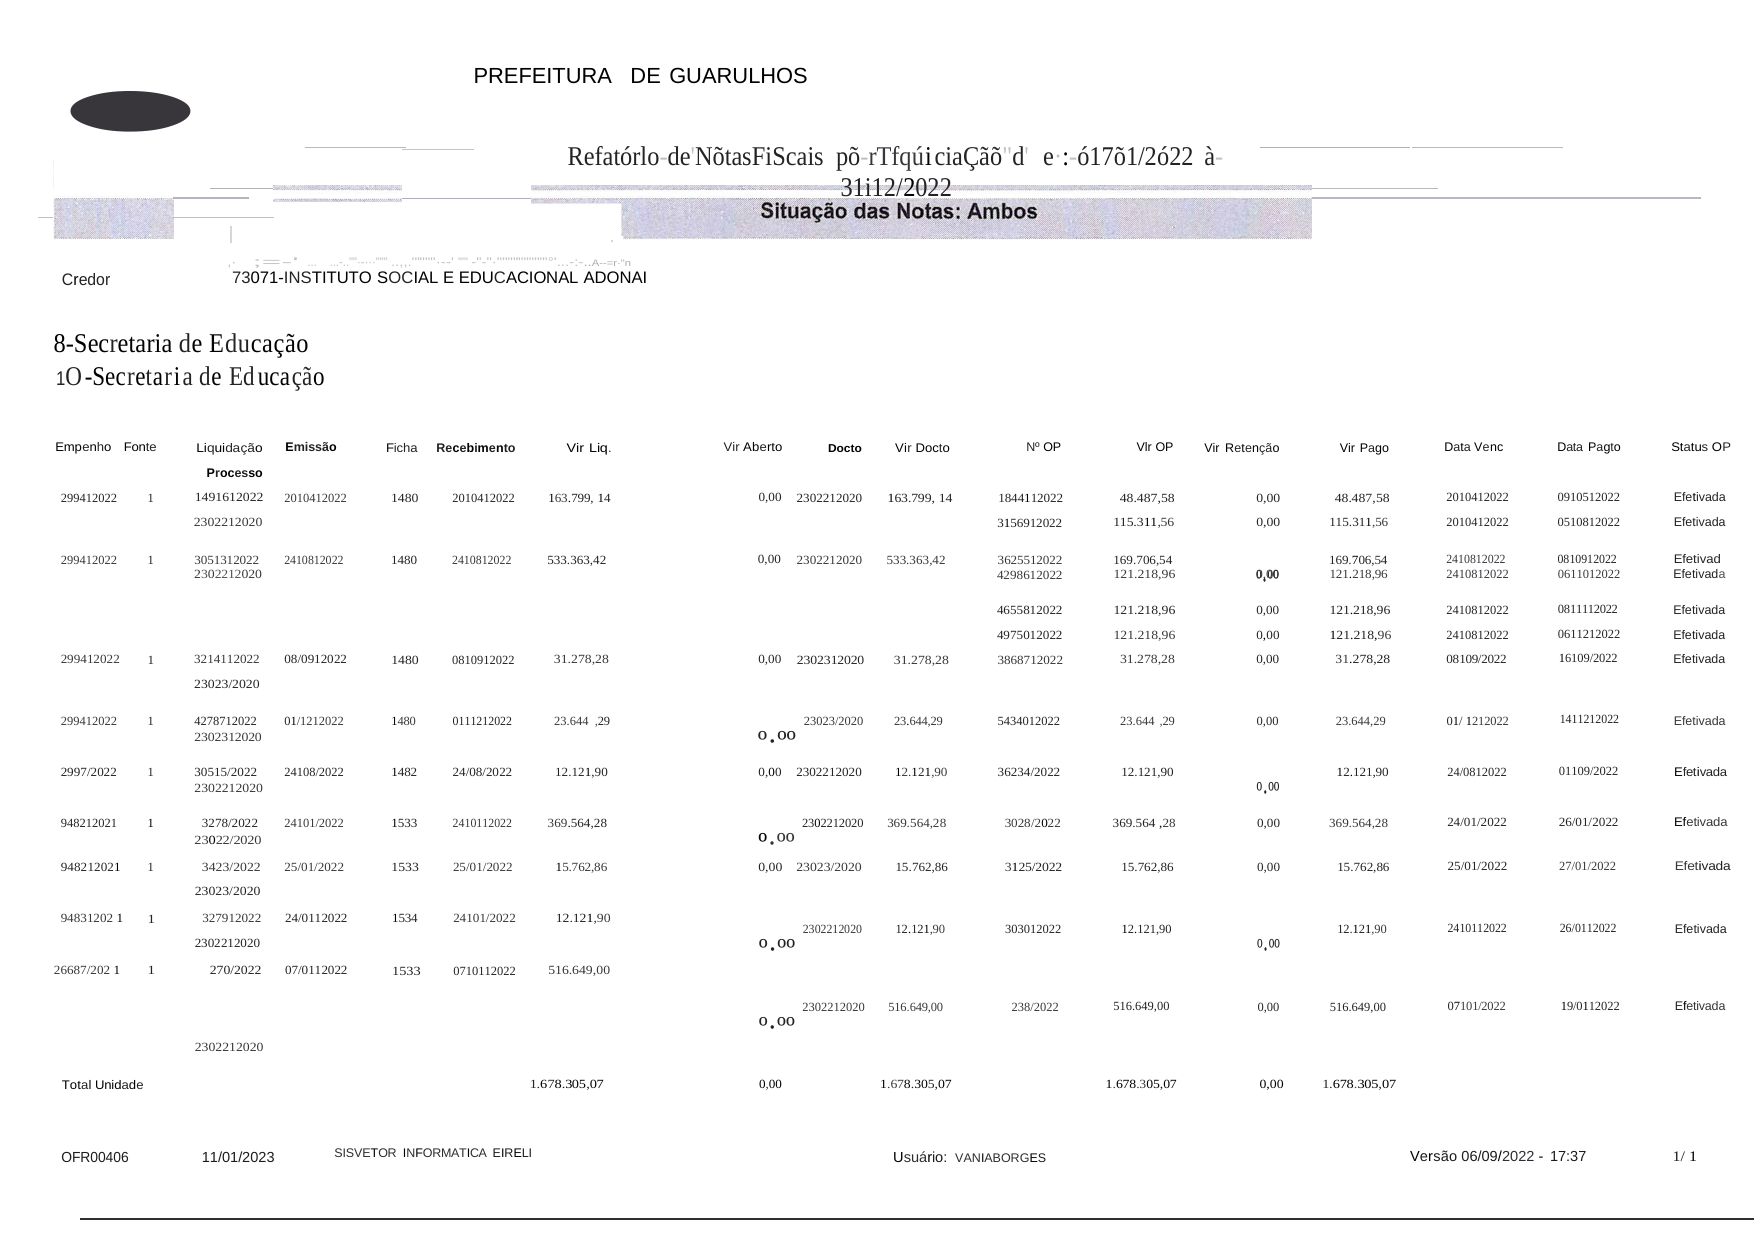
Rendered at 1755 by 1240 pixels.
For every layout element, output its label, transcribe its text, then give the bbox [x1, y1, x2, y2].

table_header 94831202 1 [48, 902, 134, 932]
table_header Vir Retenção [1190, 431, 1305, 461]
text Credor 73071-INSTITUTO SOCIAL E EDUCACIONAL ADONAI [62, 269, 1748, 288]
table_cell 4655812022 [973, 599, 1088, 624]
table_cell [174, 599, 273, 624]
table_cell 0,00 [1216, 1072, 1296, 1098]
table_cell [273, 674, 369, 701]
table_cell [435, 624, 534, 648]
table_header Empenho Fonte [50, 431, 175, 461]
table_cell [134, 932, 175, 957]
table_cell 121.218,96 [1305, 624, 1418, 648]
table_cell 31.278,28 [1088, 649, 1216, 674]
table_header Nº OP [974, 431, 1089, 461]
table_cell [683, 624, 789, 648]
table_cell 3214112022 [174, 649, 273, 674]
table_cell [973, 674, 1088, 701]
table_cell 4975012022 [973, 624, 1088, 648]
table_cell [879, 624, 973, 648]
table_cell 08109/2022 [1418, 649, 1533, 674]
table_cell [789, 599, 879, 624]
table_cell [273, 624, 369, 648]
table_cell Efetivada [1646, 624, 1729, 648]
table_cell [683, 599, 789, 624]
table_cell 2410812022 [1418, 599, 1533, 624]
text 299412022 1 4278712022 01/1212022 1480 0111212022 23.644 ,29 º·ºº 23023/2020 23.644,29 5434012022 23.644 ,29 0,00 23.644,29 01/ 1212022 1411212022 Efetivada [61, 701, 1748, 731]
table_cell [274, 511, 366, 537]
table_cell 299412022 1 [50, 461, 175, 511]
table_cell [369, 624, 435, 648]
text 23023/2020 [194, 884, 1748, 898]
table_header 12.121,90 [532, 902, 616, 932]
table_header Data Pagto [1532, 431, 1646, 461]
table_cell 0,00 [1216, 624, 1305, 648]
table_cell [879, 674, 973, 701]
text Refatórlo-de'NõtasFiScais põ-rTfqúiciaÇãõ"d' e·:-ó17õ1/2ó22 à-31i12/2022 [549, 140, 1243, 185]
table_header [54, 1044, 174, 1072]
table_cell 26687/202 1 [48, 957, 134, 986]
text 2997/2022 1 30515/2022 24108/2022 1482 24/08/2022 12.121,90 0,00 2302212020 12.121,90 36234/2022 12.121,90 º·ºº 12.121,90 24/0812022 01109/2022 Efetivada [61, 750, 1748, 783]
table_cell Efetivada [1646, 649, 1729, 674]
table_cell [879, 599, 973, 624]
table_cell 0,00 [1190, 511, 1305, 537]
table_cell [531, 511, 667, 537]
table_header [55, 571, 174, 648]
table_cell [668, 511, 790, 537]
table_header Vir Liq. [531, 431, 667, 461]
table_cell [174, 624, 273, 648]
table_cell [435, 674, 534, 701]
table_cell 121.218,96 [1088, 599, 1216, 624]
table_cell [435, 599, 534, 624]
subtitle 8-Secretaria de Educação [53, 327, 1748, 358]
table_cell 2302312020 [789, 649, 879, 674]
table_cell [1088, 674, 1216, 701]
table_cell 0811112022 [1533, 599, 1646, 624]
table_header Emissão [274, 431, 366, 461]
table_header [273, 571, 369, 599]
text 2302312020 [194, 731, 1748, 743]
table_cell 270/2022 [175, 957, 273, 986]
table_cell [532, 932, 616, 957]
table_cell 2302212020 [175, 932, 273, 957]
table_cell 1480 [366, 461, 427, 511]
table_header 0611012022 [1533, 571, 1646, 599]
table_cell 2010412022 [274, 461, 366, 511]
table_cell 0,00 [680, 1072, 825, 1098]
table_cell 0910512022 [1532, 461, 1646, 511]
table_header Vir Aberto [668, 431, 790, 461]
table_cell 121.218,96 [1305, 599, 1418, 624]
table_cell [875, 511, 974, 537]
table_cell 3868712022 [973, 649, 1088, 674]
table_cell 0710112022 [437, 957, 532, 986]
table_cell [1533, 674, 1646, 701]
text 299412022 1 3051312022 2410812022 1480 2410812022 533.363,42 0,00 2302212020 533.363,42 3625512022 169.706,54 º·ºº 169.706,54 2410812022 0810912022 Efetivad [61, 537, 1748, 571]
table_header 4298612022 [973, 571, 1088, 599]
table_cell [683, 674, 789, 701]
table_header 2302212020 [175, 1044, 390, 1072]
table_header Recebimento [427, 431, 531, 461]
table_cell [789, 624, 879, 648]
table_cell [175, 1072, 390, 1098]
subtitle PREFEITURA DE GUARULHOS [210, 63, 1243, 88]
table_header [879, 571, 973, 599]
table_header Liquidação [175, 431, 274, 461]
table_cell 115.311,56 [1089, 511, 1189, 537]
table_cell [789, 674, 879, 701]
table_cell Efetivada [1646, 599, 1729, 624]
table_cell 2010412022 [1417, 511, 1532, 537]
table_cell 115.311,56 [1305, 511, 1417, 537]
table_cell 0611212022 [1533, 624, 1646, 648]
table_header 24101/2022 [437, 902, 532, 932]
table_cell 2010412022 [1417, 461, 1532, 511]
table_cell 1.678.305,07 [1296, 1072, 1400, 1098]
table_header 1534 [369, 902, 437, 932]
table_cell Processo 1491612022 [175, 461, 274, 511]
table_header 121.218,96 [1088, 571, 1216, 599]
table_header [789, 571, 879, 599]
table_cell 2302212020 [175, 511, 274, 537]
text 1O-Secretaria de Educação [56, 360, 1748, 391]
table_cell 31.278,28 [1305, 649, 1418, 674]
table_cell [369, 674, 435, 701]
table_cell [534, 599, 683, 624]
table_cell 1.678.305,07 [1023, 1072, 1216, 1098]
table_cell 163.799, 14 [531, 461, 667, 511]
table_cell Efetivada [1646, 511, 1736, 537]
table_cell 0510812022 [1532, 511, 1646, 537]
table_header 327912022 [175, 902, 273, 932]
table_cell 3156912022 [974, 511, 1089, 537]
table_header 2410812022 [1418, 571, 1533, 599]
table_header 2302212020 [174, 571, 273, 599]
table_cell 48.487,58 [1305, 461, 1417, 511]
table_cell 23023/2020 [174, 674, 273, 701]
table_cell [273, 599, 369, 624]
text 2302212020 [194, 783, 1748, 795]
table_cell [437, 932, 532, 957]
table_cell [366, 511, 427, 537]
table_cell [369, 599, 435, 624]
table_cell [1418, 674, 1533, 701]
table_header [534, 571, 683, 599]
text • [54, 41, 210, 191]
text 948212021 1 3423/2022 25/01/2022 1533 25/01/2022 15.762,86 0,00 23023/2020 15.762,86 3125/2022 15.762,86 0,00 15.762,86 25/01/2022 27/01/2022 Efetivada [61, 858, 1748, 874]
table_cell 07/0112022 [274, 957, 369, 986]
table_header [390, 1044, 1400, 1072]
table_cell 1 [134, 957, 175, 986]
table_cell [534, 674, 683, 701]
table_cell [133, 674, 174, 701]
table_header Vir Docto [875, 431, 974, 461]
table_cell [427, 511, 531, 537]
table_cell 16109/2022 [1533, 649, 1646, 674]
table_header 0,00 [1216, 571, 1305, 599]
table_header [435, 571, 534, 599]
table_header [369, 571, 435, 599]
table_cell 31.278,28 [879, 649, 973, 674]
table_cell 0810912022 [435, 649, 534, 674]
table_cell 1480 [369, 649, 435, 674]
table_header Data Venc [1417, 431, 1532, 461]
table_header Ficha [366, 431, 427, 461]
table_header Vlr OP [1089, 431, 1189, 461]
table_cell [274, 932, 369, 957]
table_cell Efetivada [1646, 461, 1736, 511]
text ,· ;=-' ... ...-..""·-···""" ..,,.'""""·--' ""' -"-"·"""""""""'°'...-:-..A--=r·"n [227, 257, 1748, 269]
table_header [683, 571, 789, 599]
table_cell 1.678.305,07 [825, 1072, 1023, 1098]
table_cell 48.487,58 [1089, 461, 1189, 511]
table_cell [534, 624, 683, 648]
table_cell [1216, 674, 1305, 701]
table_cell 2302212020 [790, 461, 875, 511]
text 23022/2020 [194, 834, 1748, 847]
table_header 24/0112022 [274, 902, 369, 932]
table_cell 1533 [369, 957, 437, 986]
table_cell 31.278,28 [534, 649, 683, 674]
table_cell 1844112022 [974, 461, 1089, 511]
table_cell 299412022 [55, 649, 133, 674]
table_cell 121.218,96 [1088, 624, 1216, 648]
table_header Vir Pago [1305, 431, 1417, 461]
table_cell [1646, 674, 1729, 701]
table_header Efetivada [1646, 571, 1729, 599]
table_cell 0,00 [683, 649, 789, 674]
table_cell 0,00 [668, 461, 790, 511]
table_cell 163.799, 14 [875, 461, 974, 511]
table_cell Total Unidade [54, 1072, 174, 1098]
table_cell 0,00 [1190, 461, 1305, 511]
table_cell 08/0912022 [273, 649, 369, 674]
table_cell [50, 511, 175, 537]
table_cell [1305, 674, 1418, 701]
text º·ºº 2302212020 516.649,00 238/2022 516.649,00 0,00 516.649,00 07101/2022 19/0112022 Efetivada [758, 983, 1748, 1044]
table_cell [48, 932, 134, 957]
table_header 1 [134, 902, 175, 932]
table_header Docto [790, 431, 875, 461]
table_cell 516.649,00 [532, 957, 616, 986]
table_header 121.218,96 [1305, 571, 1418, 599]
table_header Status OP [1646, 431, 1736, 461]
table_cell [790, 511, 875, 537]
table_cell 1.678.305,07 [390, 1072, 680, 1098]
table_cell 1 [133, 649, 174, 674]
table_cell 2010412022 [427, 461, 531, 511]
table_cell 2410812022 [1418, 624, 1533, 648]
table_cell [55, 674, 133, 701]
text 948212021 1 3278/2022 24101/2022 1533 2410112022 369.564,28 º·ºº 2302212020 369.564,28 3028/2022 369.564 ,28 0,00 369.564,28 24/01/2022 26/01/2022 Efetivada [61, 802, 1748, 834]
table_cell [369, 932, 437, 957]
text º·ºº 2302212020 12.121,90 303012022 12.121,90 º·ºº 12.121,90 2410112022 26/0112022 Efetivada [758, 905, 1748, 966]
table_cell 0,00 [1216, 649, 1305, 674]
table_cell 0,00 [1216, 599, 1305, 624]
